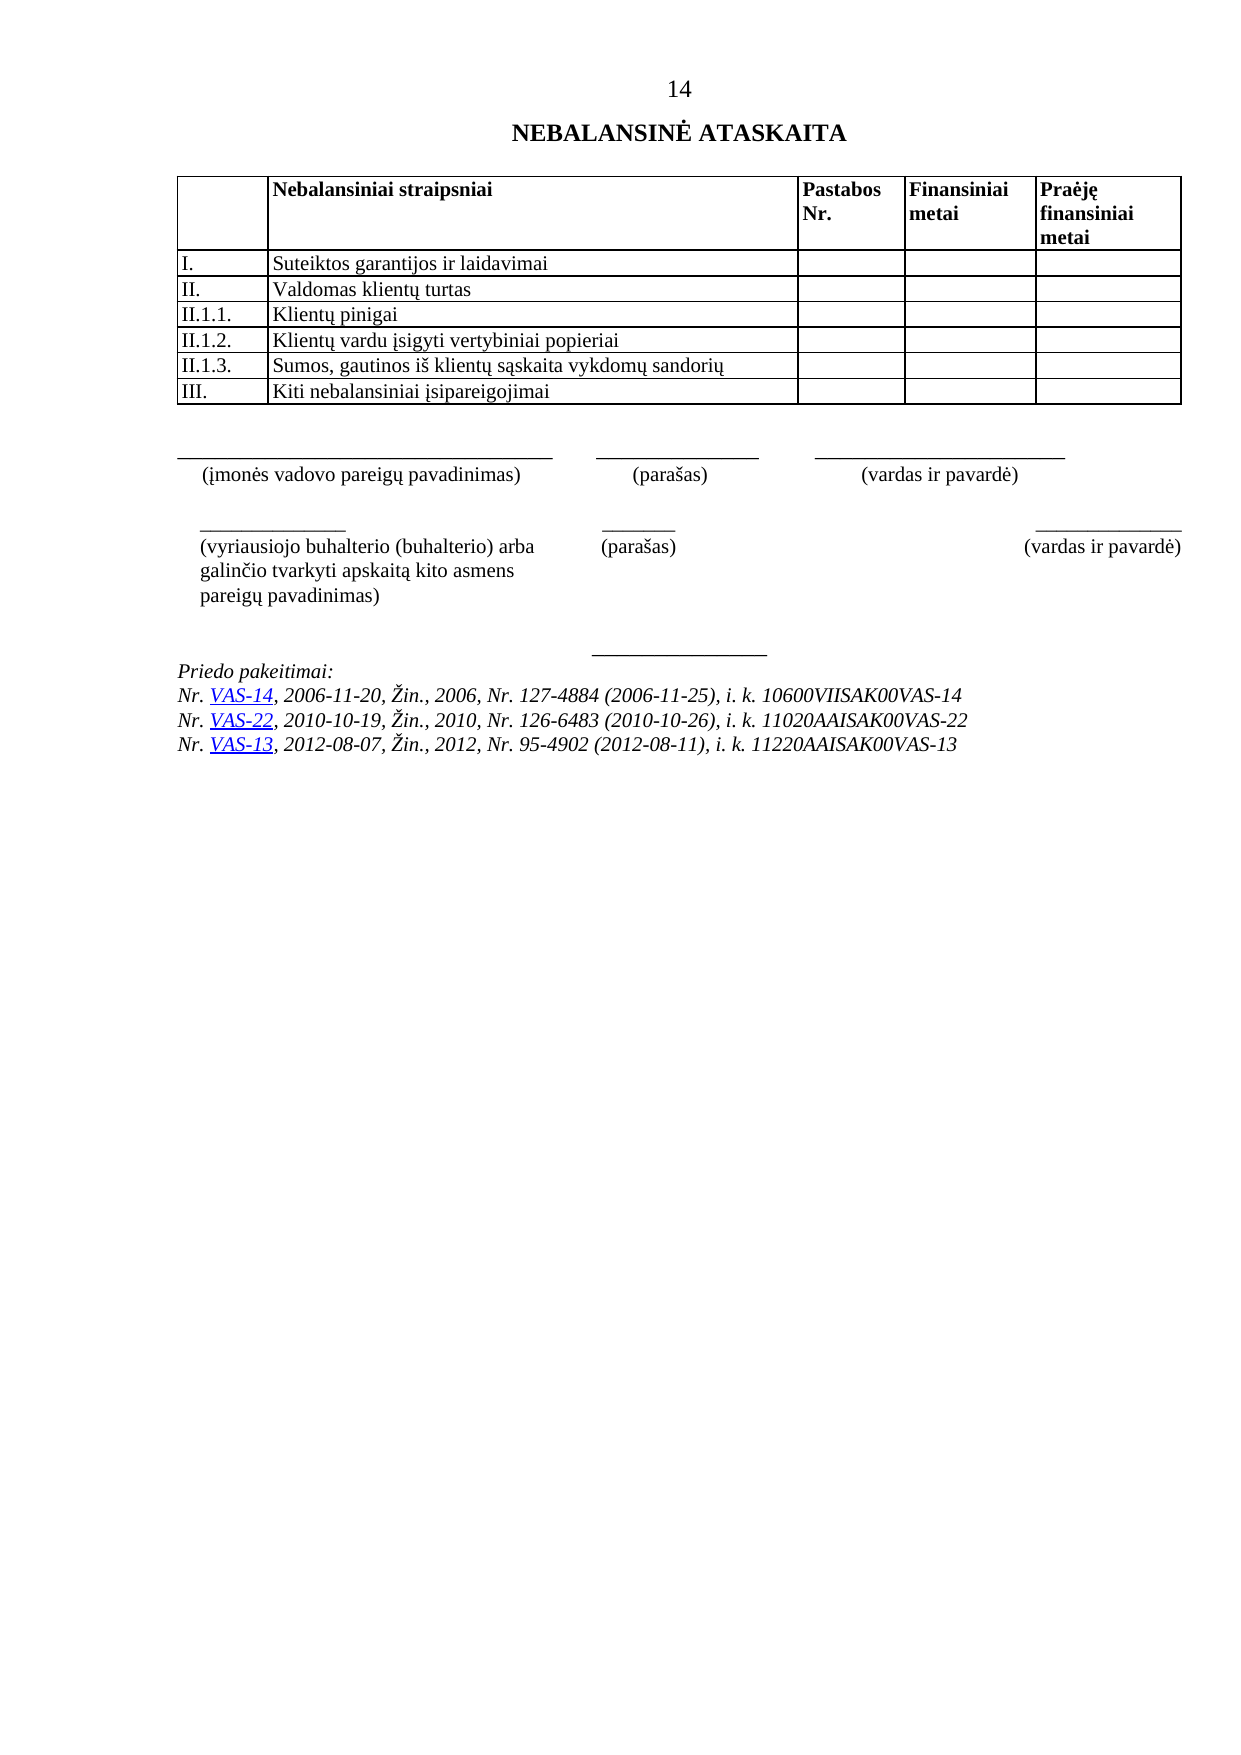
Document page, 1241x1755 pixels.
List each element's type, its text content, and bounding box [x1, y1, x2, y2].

table_cell [799, 277, 904, 301]
table_cell [799, 353, 904, 377]
text Nr. VAS-13, 2012-08-07, Žin., 2012, Nr. 95-4902 (2012-08-11), i. k. 11220AAISAK00VAS-13 [177, 732, 1181, 756]
table_cell [906, 302, 1035, 326]
table_cell Klientų vardu įsigyti vertybiniai popieriai [269, 328, 797, 352]
table_cell II. [178, 277, 267, 301]
table_cell Kiti nebalansiniai įsipareigojimai [269, 379, 797, 403]
table_cell I. [178, 251, 267, 275]
table_cell Suteiktos garantijos ir laidavimai [269, 251, 797, 275]
text Priedo pakeitimai: [177, 659, 1181, 683]
table_cell III. [178, 379, 267, 403]
table_cell II.1.2. [178, 328, 267, 352]
table_cell [1037, 353, 1180, 377]
text Nr. VAS-22, 2010-10-19, Žin., 2010, Nr. 126-6483 (2010-10-26), i. k. 11020AAISAK00VAS-22 [177, 707, 1181, 732]
table_cell [906, 353, 1035, 377]
table_header ______________ (vardas ir pavardė) [726, 510, 1192, 607]
table_cell [799, 328, 904, 352]
table_cell [1037, 251, 1180, 275]
text ______________ [177, 631, 1181, 659]
table_cell [799, 251, 904, 275]
table_cell [799, 302, 904, 326]
table_header Pastabos Nr. [799, 177, 904, 249]
table_header Nebalansiniai straipsniai [269, 177, 797, 249]
table_cell [906, 251, 1035, 275]
table_cell [1037, 302, 1180, 326]
text (įmonės vadovo pareigų pavadinimas) (parašas) (vardas ir pavardė) [177, 462, 1181, 486]
table_header Praėję finansiniai metai [1037, 177, 1180, 249]
table_cell [906, 379, 1035, 403]
text NEBALANSINĖ ATASKAITA [177, 118, 1181, 147]
table_cell [906, 277, 1035, 301]
table_cell II.1.1. [178, 302, 267, 326]
table_cell Valdomas klientų turtas [269, 277, 797, 301]
table_header _______ (parašas) [551, 510, 726, 607]
text ______________________________ _____________ ____________________ [177, 433, 1181, 462]
table_cell [906, 328, 1035, 352]
text Nr. VAS-14, 2006-11-20, Žin., 2006, Nr. 127-4884 (2006-11-25), i. k. 10600VIISAK00VAS-14 [177, 683, 1181, 707]
table_header Finansiniai metai [906, 177, 1035, 249]
table_cell [1037, 328, 1180, 352]
table_cell [1037, 277, 1180, 301]
table_cell [799, 379, 904, 403]
table_header ______________ (vyriausiojo buhalterio (buhalterio) arba galinčio tvarkyti apskaitą kito asmens pareigų pavadinimas) [189, 510, 551, 607]
table_cell II.1.3. [178, 353, 267, 377]
table_cell [1037, 379, 1180, 403]
table_cell Sumos, gautinos iš klientų sąskaita vykdomų sandorių [269, 353, 797, 377]
table_header [178, 177, 267, 249]
table_cell Klientų pinigai [269, 302, 797, 326]
